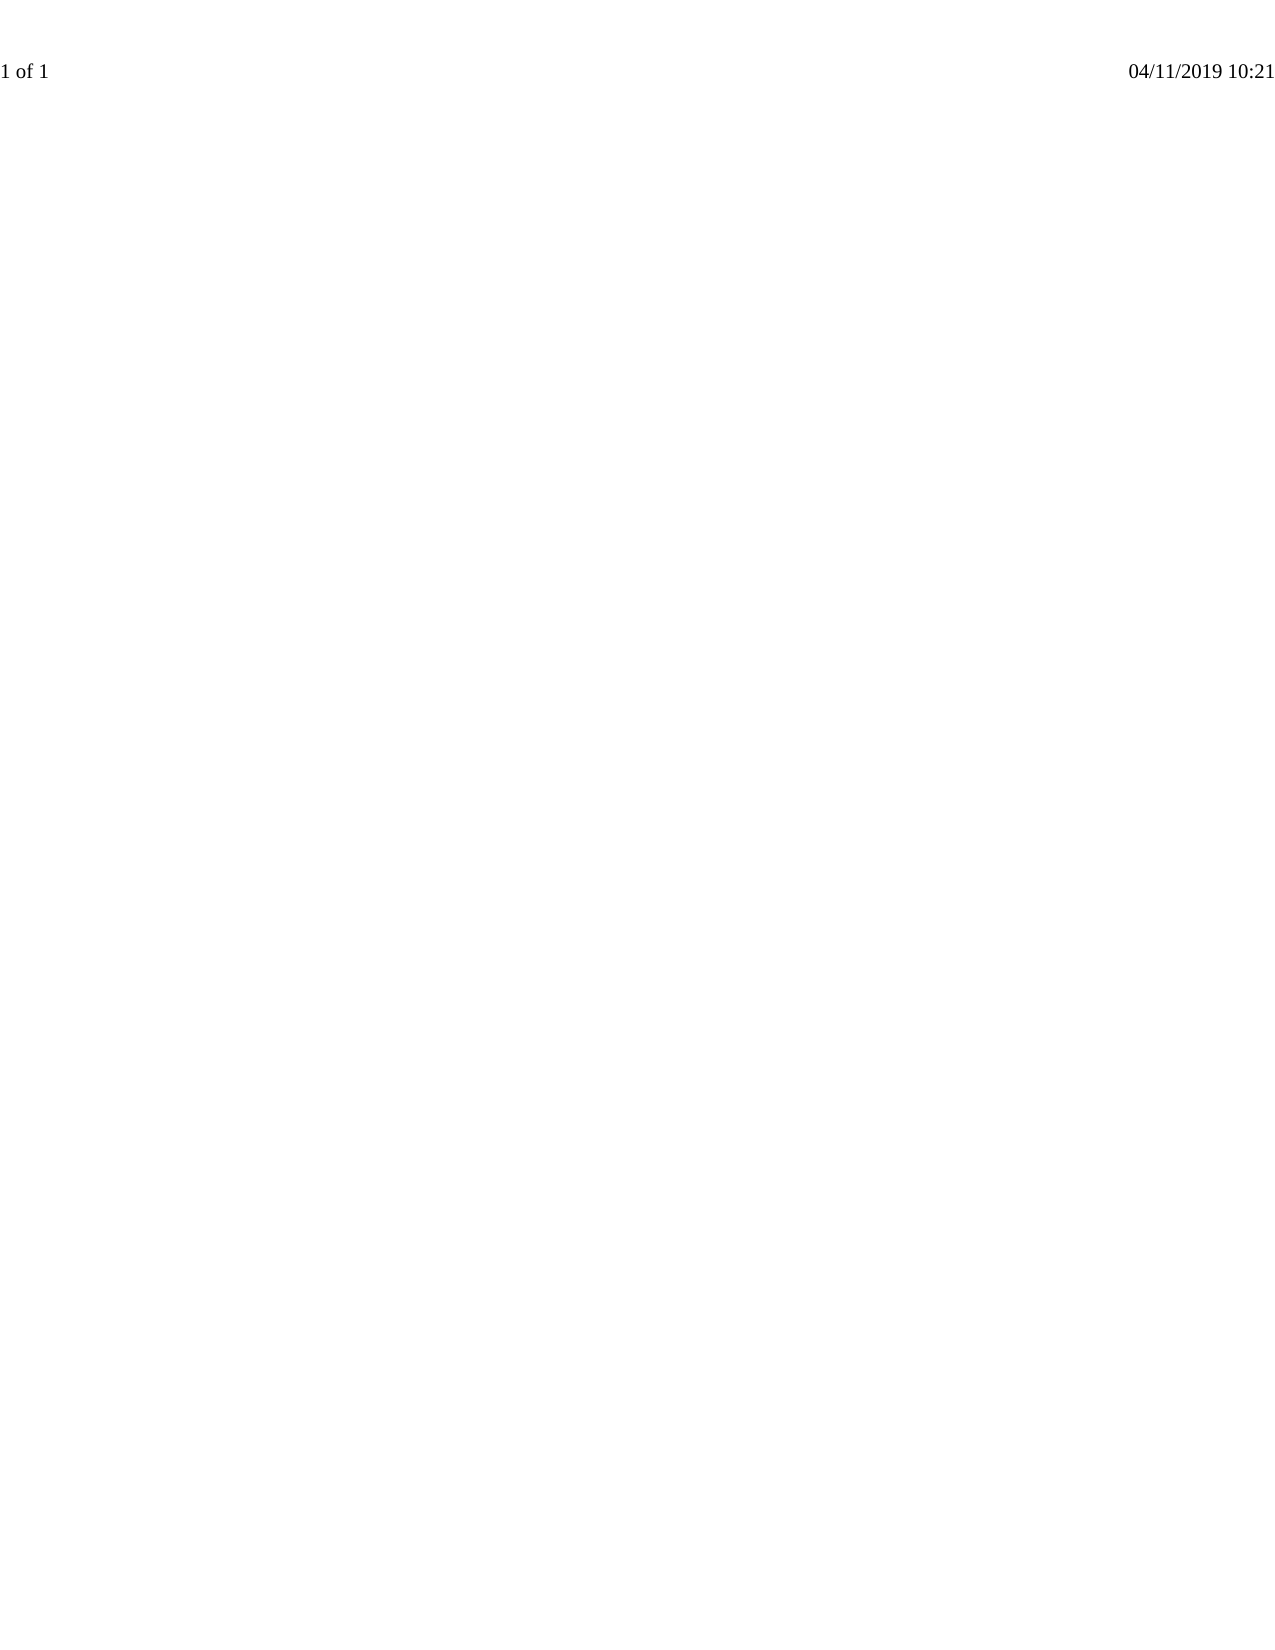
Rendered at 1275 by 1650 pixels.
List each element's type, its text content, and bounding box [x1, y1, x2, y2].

subtitle 1 of 1 04/11/2019 10:21 [0, 59, 1275, 83]
